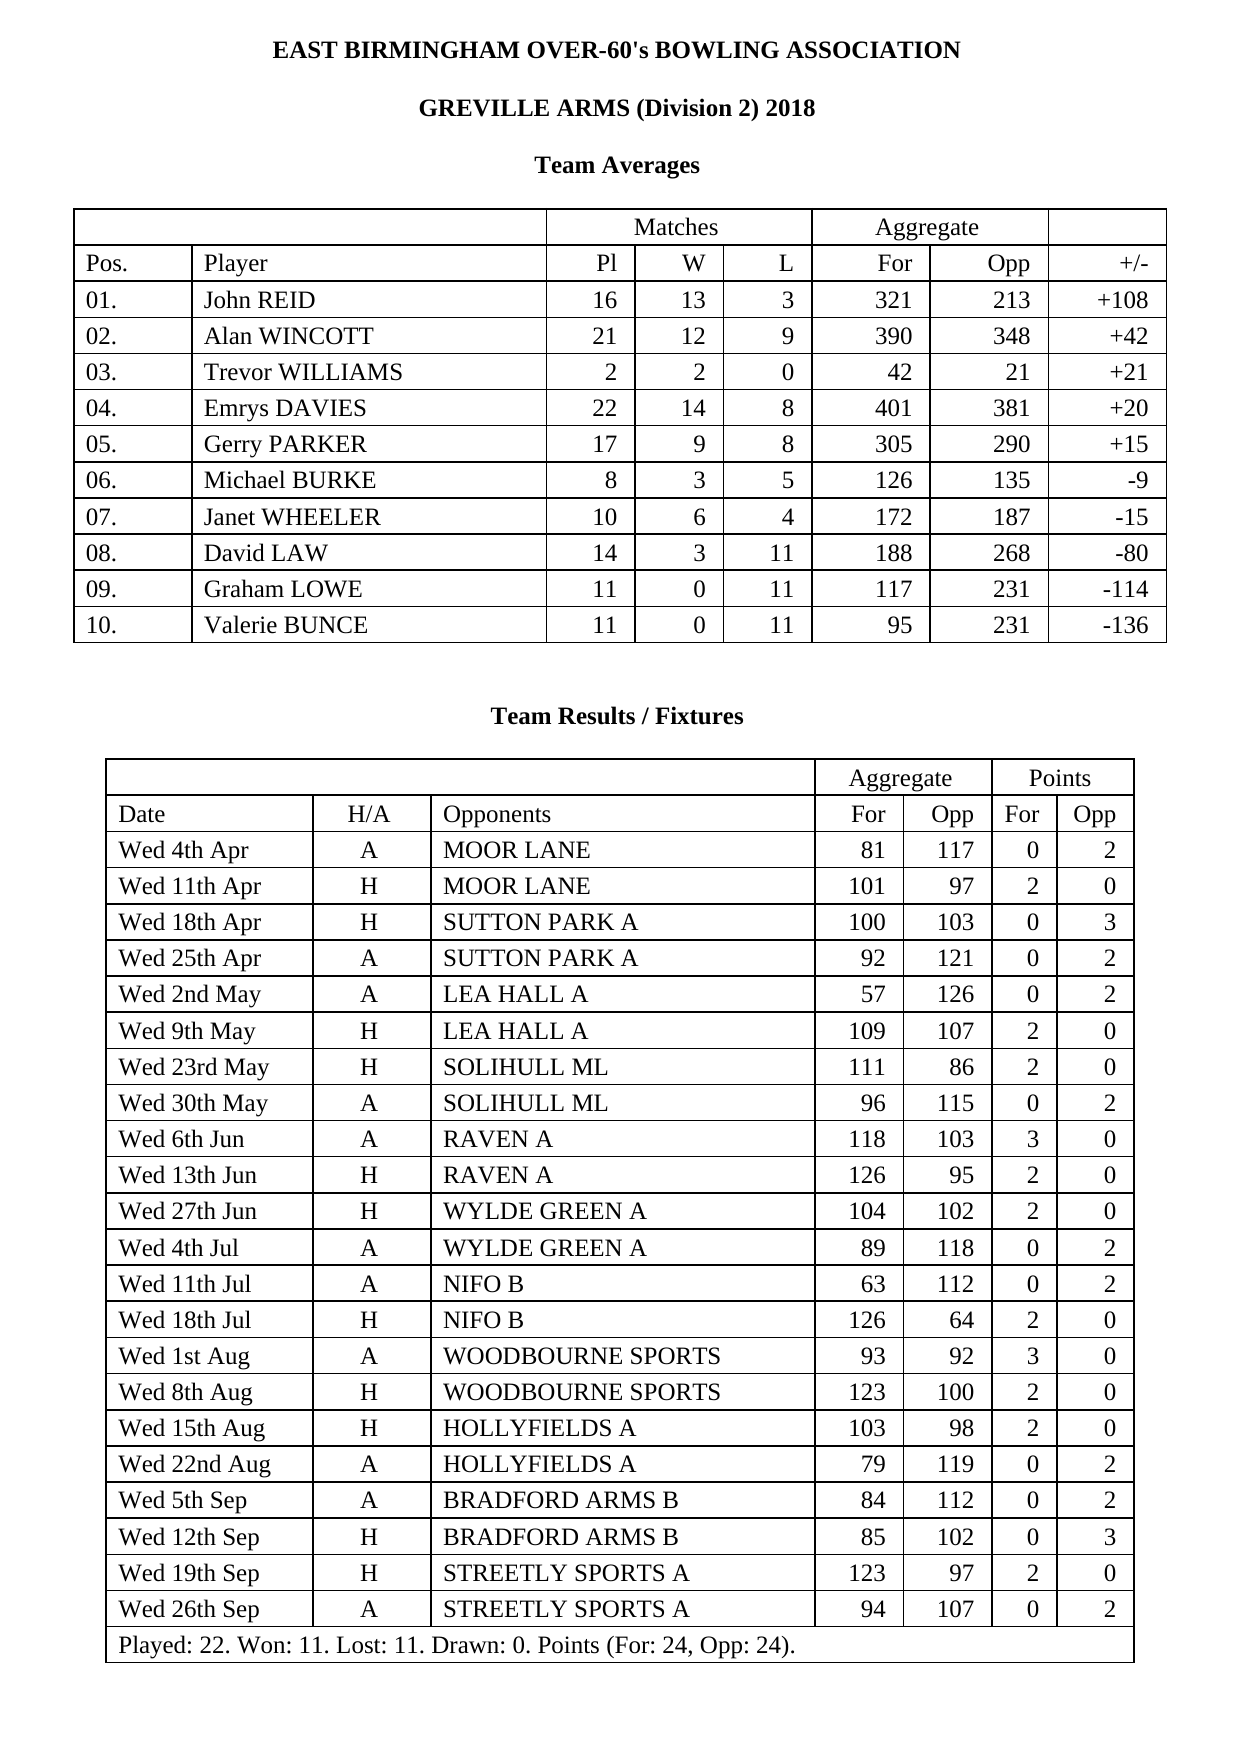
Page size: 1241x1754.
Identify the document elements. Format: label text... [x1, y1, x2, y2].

table_cell A [314, 1483, 430, 1517]
table_header Matches [547, 210, 811, 244]
table_cell Janet WHEELER [193, 499, 546, 533]
table_cell 2 [993, 1049, 1056, 1083]
table_cell 2 [993, 868, 1056, 903]
table_cell 0 [636, 571, 723, 606]
table_cell 126 [813, 463, 929, 497]
table_cell 107 [904, 1013, 991, 1047]
table_cell 11 [547, 607, 634, 642]
table_cell 2 [1058, 1230, 1133, 1264]
table_cell SUTTON PARK A [432, 941, 814, 975]
table_cell 8 [724, 426, 811, 461]
table_cell 05. [75, 426, 191, 461]
table_cell Wed 12th Sep [107, 1519, 312, 1553]
table_cell 231 [931, 571, 1048, 606]
table_cell 118 [816, 1121, 903, 1156]
table_cell 0 [993, 1519, 1056, 1553]
table_cell Opp [904, 796, 991, 831]
table_header Aggregate [816, 760, 991, 794]
table_cell John REID [193, 282, 546, 316]
table_cell -136 [1049, 607, 1166, 642]
table_cell Wed 1st Aug [107, 1338, 312, 1373]
table_cell 5 [724, 463, 811, 497]
table_cell A [314, 1085, 430, 1120]
table_cell 10. [75, 607, 191, 642]
table_cell -9 [1049, 463, 1166, 497]
table_cell 2 [1058, 832, 1133, 867]
table_cell WOODBOURNE SPORTS [432, 1374, 814, 1409]
table_cell A [314, 1591, 430, 1626]
table_cell Wed 27th Jun [107, 1194, 312, 1228]
table_cell +/- [1049, 246, 1166, 280]
table_cell 42 [813, 354, 929, 389]
table_cell 100 [904, 1374, 991, 1409]
table_cell Opp [931, 246, 1048, 280]
table_cell 0 [1058, 1121, 1133, 1156]
table_cell 0 [1058, 1374, 1133, 1409]
table_cell Wed 8th Aug [107, 1374, 312, 1409]
table_cell 290 [931, 426, 1048, 461]
table_cell 85 [816, 1519, 903, 1553]
table_cell H [314, 905, 430, 939]
table_cell 0 [636, 607, 723, 642]
table_cell Wed 2nd May [107, 977, 312, 1011]
table_cell 14 [547, 535, 634, 569]
table_cell Wed 4th Apr [107, 832, 312, 867]
table_cell 22 [547, 390, 634, 425]
table_cell 11 [724, 571, 811, 606]
table_cell 381 [931, 390, 1048, 425]
table_cell SOLIHULL ML [432, 1049, 814, 1083]
table_header [107, 760, 814, 794]
table_cell H [314, 1411, 430, 1445]
table_cell 2 [993, 1302, 1056, 1337]
table_cell 119 [904, 1447, 991, 1481]
table_cell 3 [724, 282, 811, 316]
table_cell NIFO B [432, 1302, 814, 1337]
table_cell Michael BURKE [193, 463, 546, 497]
table_cell Wed 18th Jul [107, 1302, 312, 1337]
table_cell 123 [816, 1374, 903, 1409]
table_cell 321 [813, 282, 929, 316]
table_cell 0 [1058, 1555, 1133, 1589]
table_cell 213 [931, 282, 1048, 316]
table_cell 94 [816, 1591, 903, 1626]
table_cell 172 [813, 499, 929, 533]
table_cell 126 [904, 977, 991, 1011]
table_cell A [314, 941, 430, 975]
table_cell Pos. [75, 246, 191, 280]
table_cell 107 [904, 1591, 991, 1626]
table_cell 0 [1058, 1194, 1133, 1228]
table_cell LEA HALL A [432, 1013, 814, 1047]
table_cell WYLDE GREEN A [432, 1230, 814, 1264]
table_cell 10 [547, 499, 634, 533]
table_cell 64 [904, 1302, 991, 1337]
table_cell 63 [816, 1266, 903, 1300]
table_cell 06. [75, 463, 191, 497]
table_cell H [314, 1013, 430, 1047]
table_cell 01. [75, 282, 191, 316]
table_cell 121 [904, 941, 991, 975]
table_cell 3 [993, 1121, 1056, 1156]
table_cell 231 [931, 607, 1048, 642]
table_cell STREETLY SPORTS A [432, 1591, 814, 1626]
table_cell 2 [1058, 1591, 1133, 1626]
table_cell SOLIHULL ML [432, 1085, 814, 1120]
table_cell -80 [1049, 535, 1166, 569]
table_cell +42 [1049, 318, 1166, 352]
table_cell 2 [993, 1374, 1056, 1409]
table_cell +15 [1049, 426, 1166, 461]
table_cell 92 [816, 941, 903, 975]
table_cell 2 [1058, 941, 1133, 975]
table_cell 101 [816, 868, 903, 903]
table_cell 2 [1058, 1483, 1133, 1517]
table_cell 9 [724, 318, 811, 352]
table_cell For [813, 246, 929, 280]
table_cell 2 [1058, 977, 1133, 1011]
table_cell 109 [816, 1013, 903, 1047]
table_cell Graham LOWE [193, 571, 546, 606]
table_cell For [816, 796, 903, 831]
table_cell Wed 6th Jun [107, 1121, 312, 1156]
table_cell 3 [636, 463, 723, 497]
table_cell 2 [993, 1013, 1056, 1047]
table_cell 57 [816, 977, 903, 1011]
table_cell 2 [1058, 1085, 1133, 1120]
table_cell Wed 23rd May [107, 1049, 312, 1083]
table_cell 390 [813, 318, 929, 352]
table_cell 0 [1058, 1049, 1133, 1083]
table_cell 0 [1058, 1411, 1133, 1445]
table_cell 0 [1058, 868, 1133, 903]
table_cell 07. [75, 499, 191, 533]
table_cell Wed 11th Jul [107, 1266, 312, 1300]
table_cell SUTTON PARK A [432, 905, 814, 939]
table_cell Wed 11th Apr [107, 868, 312, 903]
table_cell For [993, 796, 1056, 831]
table_cell WYLDE GREEN A [432, 1194, 814, 1228]
table_cell H [314, 1157, 430, 1192]
table_cell 0 [993, 1085, 1056, 1120]
table_cell 9 [636, 426, 723, 461]
table_cell 118 [904, 1230, 991, 1264]
table_cell Wed 26th Sep [107, 1591, 312, 1626]
table_cell 3 [1058, 905, 1133, 939]
table_cell A [314, 1447, 430, 1481]
table_cell 104 [816, 1194, 903, 1228]
table_cell MOOR LANE [432, 868, 814, 903]
table_cell Date [107, 796, 312, 831]
table_cell A [314, 1266, 430, 1300]
table_cell 3 [993, 1338, 1056, 1373]
table_cell 0 [1058, 1013, 1133, 1047]
table_cell A [314, 1230, 430, 1264]
table_cell LEA HALL A [432, 977, 814, 1011]
table_cell 187 [931, 499, 1048, 533]
table_cell 0 [993, 1266, 1056, 1300]
table_cell Wed 18th Apr [107, 905, 312, 939]
table_cell A [314, 977, 430, 1011]
table_cell 2 [547, 354, 634, 389]
table_cell H [314, 1194, 430, 1228]
table_cell 95 [904, 1157, 991, 1192]
table_cell 268 [931, 535, 1048, 569]
table_cell STREETLY SPORTS A [432, 1555, 814, 1589]
table_cell Emrys DAVIES [193, 390, 546, 425]
table_cell NIFO B [432, 1266, 814, 1300]
table_cell 11 [724, 535, 811, 569]
table_cell +108 [1049, 282, 1166, 316]
table_cell 0 [993, 1591, 1056, 1626]
table_cell 305 [813, 426, 929, 461]
table_cell Valerie BUNCE [193, 607, 546, 642]
table_cell Wed 4th Jul [107, 1230, 312, 1264]
table_cell 0 [993, 977, 1056, 1011]
table_cell WOODBOURNE SPORTS [432, 1338, 814, 1373]
table_cell 93 [816, 1338, 903, 1373]
table_cell 02. [75, 318, 191, 352]
table_cell Wed 25th Apr [107, 941, 312, 975]
table_cell 2 [993, 1194, 1056, 1228]
table_cell 0 [993, 941, 1056, 975]
table_cell 09. [75, 571, 191, 606]
table_cell W [636, 246, 723, 280]
table_cell Pl [547, 246, 634, 280]
table_cell 2 [993, 1555, 1056, 1589]
table_cell BRADFORD ARMS B [432, 1519, 814, 1553]
table_cell HOLLYFIELDS A [432, 1411, 814, 1445]
table_cell H [314, 1049, 430, 1083]
table_cell 89 [816, 1230, 903, 1264]
table_cell H [314, 1555, 430, 1589]
table_cell 2 [636, 354, 723, 389]
table_cell +21 [1049, 354, 1166, 389]
table_cell A [314, 832, 430, 867]
table_header Aggregate [813, 210, 1048, 244]
table_cell Wed 19th Sep [107, 1555, 312, 1589]
table_cell 04. [75, 390, 191, 425]
table_cell HOLLYFIELDS A [432, 1447, 814, 1481]
table_cell 0 [993, 1483, 1056, 1517]
table_cell 0 [993, 905, 1056, 939]
table_cell 0 [993, 1447, 1056, 1481]
table_cell 100 [816, 905, 903, 939]
table_cell RAVEN A [432, 1157, 814, 1192]
table_cell 2 [993, 1157, 1056, 1192]
table_cell 126 [816, 1157, 903, 1192]
table_cell 112 [904, 1483, 991, 1517]
table_cell 11 [547, 571, 634, 606]
table_cell 92 [904, 1338, 991, 1373]
table_cell +20 [1049, 390, 1166, 425]
table_cell H [314, 1302, 430, 1337]
table_cell 84 [816, 1483, 903, 1517]
table_cell Wed 9th May [107, 1013, 312, 1047]
table_cell 21 [547, 318, 634, 352]
table_cell MOOR LANE [432, 832, 814, 867]
table_cell RAVEN A [432, 1121, 814, 1156]
table_cell 117 [813, 571, 929, 606]
table_cell 135 [931, 463, 1048, 497]
table_cell 0 [1058, 1302, 1133, 1337]
table_cell 0 [724, 354, 811, 389]
table_cell L [724, 246, 811, 280]
table_cell A [314, 1338, 430, 1373]
table_cell 0 [1058, 1157, 1133, 1192]
table_cell Wed 5th Sep [107, 1483, 312, 1517]
table_cell 188 [813, 535, 929, 569]
table_cell 21 [931, 354, 1048, 389]
table_cell 86 [904, 1049, 991, 1083]
table_cell 102 [904, 1519, 991, 1553]
table_cell 03. [75, 354, 191, 389]
table_cell 0 [993, 832, 1056, 867]
table_cell 98 [904, 1411, 991, 1445]
table_cell 2 [1058, 1266, 1133, 1300]
table_cell -114 [1049, 571, 1166, 606]
table_cell Alan WINCOTT [193, 318, 546, 352]
table_cell 126 [816, 1302, 903, 1337]
table_cell 95 [813, 607, 929, 642]
table_cell 103 [816, 1411, 903, 1445]
table_cell 4 [724, 499, 811, 533]
table_cell 3 [636, 535, 723, 569]
table_cell 112 [904, 1266, 991, 1300]
table_cell Opp [1058, 796, 1133, 831]
table_cell 96 [816, 1085, 903, 1120]
table_cell 8 [547, 463, 634, 497]
table_cell Opponents [432, 796, 814, 831]
table_cell H [314, 1519, 430, 1553]
table_cell 13 [636, 282, 723, 316]
table_cell 348 [931, 318, 1048, 352]
table_cell 103 [904, 905, 991, 939]
table_cell Wed 30th May [107, 1085, 312, 1120]
table_cell -15 [1049, 499, 1166, 533]
table_cell 2 [993, 1411, 1056, 1445]
table_cell 2 [1058, 1447, 1133, 1481]
table_cell Played: 22. Won: 11. Lost: 11. Drawn: 0. Points (For: 24, Opp: 24). [107, 1627, 1133, 1662]
table_cell Player [193, 246, 546, 280]
table_cell David LAW [193, 535, 546, 569]
table_cell Wed 15th Aug [107, 1411, 312, 1445]
table_cell 8 [724, 390, 811, 425]
table_cell 103 [904, 1121, 991, 1156]
table_cell 6 [636, 499, 723, 533]
table_cell 102 [904, 1194, 991, 1228]
table_cell A [314, 1121, 430, 1156]
table_cell Trevor WILLIAMS [193, 354, 546, 389]
table_cell H/A [314, 796, 430, 831]
table_cell 14 [636, 390, 723, 425]
table_cell 0 [1058, 1338, 1133, 1373]
table_header [1049, 210, 1166, 244]
table_header Points [993, 760, 1133, 794]
table_cell 12 [636, 318, 723, 352]
text Team Results / Fixtures [38, 701, 1202, 729]
table_cell 97 [904, 868, 991, 903]
table_cell 11 [724, 607, 811, 642]
table_cell Wed 13th Jun [107, 1157, 312, 1192]
table_cell H [314, 868, 430, 903]
text Team Averages [38, 150, 1202, 179]
table_cell 08. [75, 535, 191, 569]
table_cell 111 [816, 1049, 903, 1083]
table_cell 123 [816, 1555, 903, 1589]
table_cell H [314, 1374, 430, 1409]
table_cell 115 [904, 1085, 991, 1120]
table_cell Gerry PARKER [193, 426, 546, 461]
table_cell 16 [547, 282, 634, 316]
table_header [75, 210, 546, 244]
table_cell 117 [904, 832, 991, 867]
table_cell BRADFORD ARMS B [432, 1483, 814, 1517]
table_cell 401 [813, 390, 929, 425]
table_cell Wed 22nd Aug [107, 1447, 312, 1481]
table_cell 79 [816, 1447, 903, 1481]
text GREVILLE ARMS (Division 2) 2018 [38, 93, 1202, 122]
table_cell 3 [1058, 1519, 1133, 1553]
table_cell 81 [816, 832, 903, 867]
table_cell 97 [904, 1555, 991, 1589]
table_cell 0 [993, 1230, 1056, 1264]
table_cell 17 [547, 426, 634, 461]
